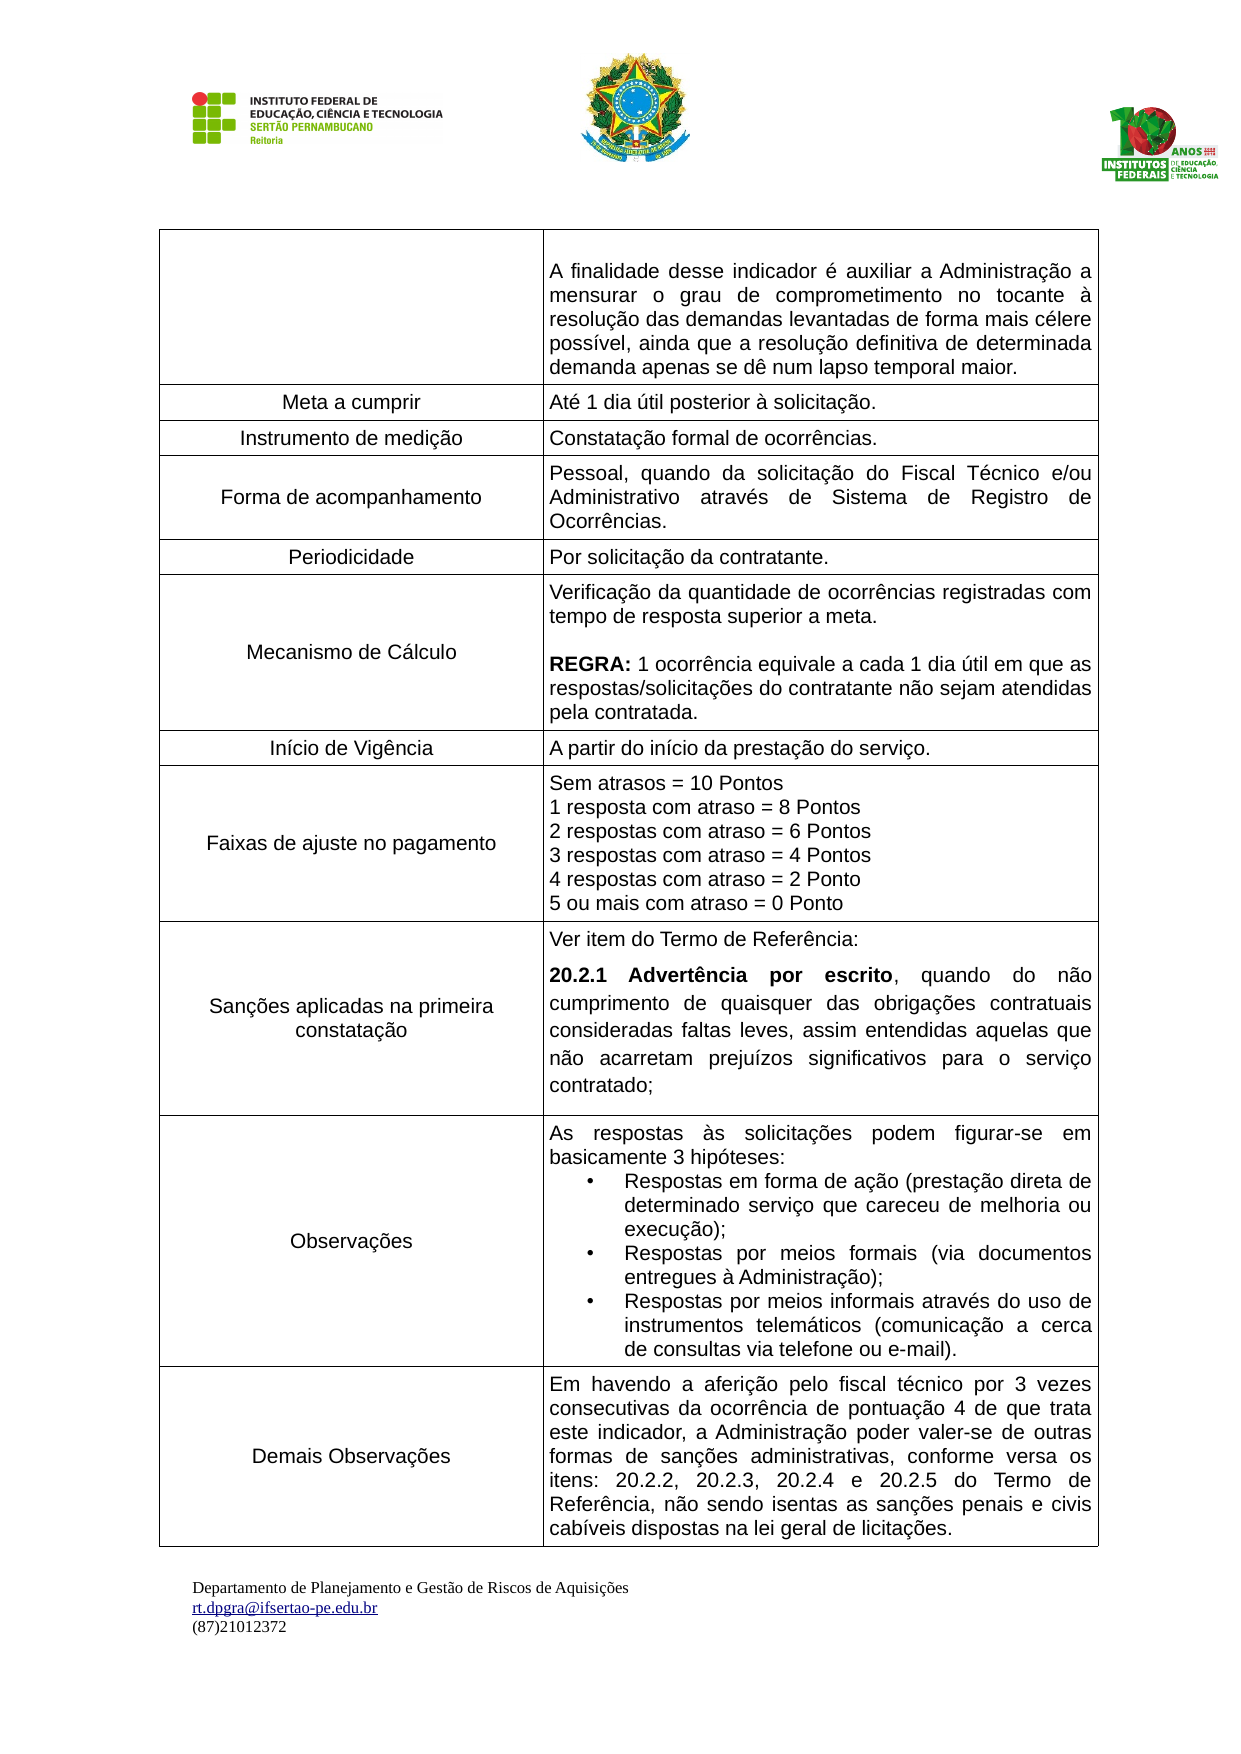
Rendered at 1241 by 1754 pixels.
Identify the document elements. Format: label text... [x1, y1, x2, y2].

table_cell Pessoal, quando da solicitação do Fiscal Técnico e/ou Administrativo através de Sistema de Registro de Ocorrências. [544, 456, 1098, 539]
table_cell A finalidade desse indicador é auxiliar a Administração a mensurar o grau de comprometimento no tocante à resolução das demandas levantadas de forma mais célere possível, ainda que a resolução definitiva de determinada demanda apenas se dê num lapso temporal maior. [544, 230, 1098, 384]
table_cell Ver item do Termo de Referência: 20.2.1 Advertência por escrito, quando do não cumprimento de quaisquer das obrigações contratuais consideradas faltas leves, assim entendidas aquelas que não acarretam prejuízos significativos para o serviço contratado; [544, 922, 1098, 1115]
table_cell A partir do início da prestação do serviço. [544, 731, 1098, 765]
table_cell As respostas às solicitações podem figurar-se em basicamente 3 hipóteses: Respostas em forma de ação (prestação direta de determinado serviço que careceu de melhoria ou execução); Respostas por meios formais (via documentos entregues à Administração); Respostas por meios informais através do uso de instrumentos telemáticos (comunicação a cerca de consultas via telefone ou e-mail). [544, 1116, 1098, 1366]
table_cell Observações [160, 1116, 543, 1366]
picture [192, 92, 443, 145]
table_cell Por solicitação da contratante. [544, 540, 1098, 574]
table_cell Instrumento de medição [160, 421, 543, 455]
table_cell Faixas de ajuste no pagamento [160, 766, 543, 921]
table_cell Constatação formal de ocorrências. [544, 421, 1098, 455]
table_cell Sem atrasos = 10 Pontos 1 resposta com atraso = 8 Pontos 2 respostas com atraso = 6 Pontos 3 respostas com atraso = 4 Pontos 4 respostas com atraso = 2 Ponto 5 ou mais com atraso = 0 Ponto [544, 766, 1098, 921]
table_cell [160, 230, 543, 384]
table_cell Periodicidade [160, 540, 543, 574]
picture [580, 53, 690, 162]
table_cell Forma de acompanhamento [160, 456, 543, 539]
table_cell Mecanismo de Cálculo [160, 575, 543, 730]
table_cell Em havendo a aferição pelo fiscal técnico por 3 vezes consecutivas da ocorrência de pontuação 4 de que trata este indicador, a Administração poder valer-se de outras formas de sanções administrativas, conforme versa os itens: 20.2.2, 20.2.3, 20.2.4 e 20.2.5 do Termo de Referência, não sendo isentas as sanções penais e civis cabíveis dispostas na lei geral de licitações. [544, 1367, 1098, 1546]
table_cell Verificação da quantidade de ocorrências registradas com tempo de resposta superior a meta. REGRA: 1 ocorrência equivale a cada 1 dia útil em que as respostas/solicitações do contratante não sejam atendidas pela contratada. [544, 575, 1098, 730]
table_cell Início de Vigência [160, 731, 543, 765]
table_cell Demais Observações [160, 1367, 543, 1546]
table_cell Sanções aplicadas na primeira constatação [160, 922, 543, 1115]
table_cell Meta a cumprir [160, 385, 543, 420]
table_cell Até 1 dia útil posterior à solicitação. [544, 385, 1098, 420]
